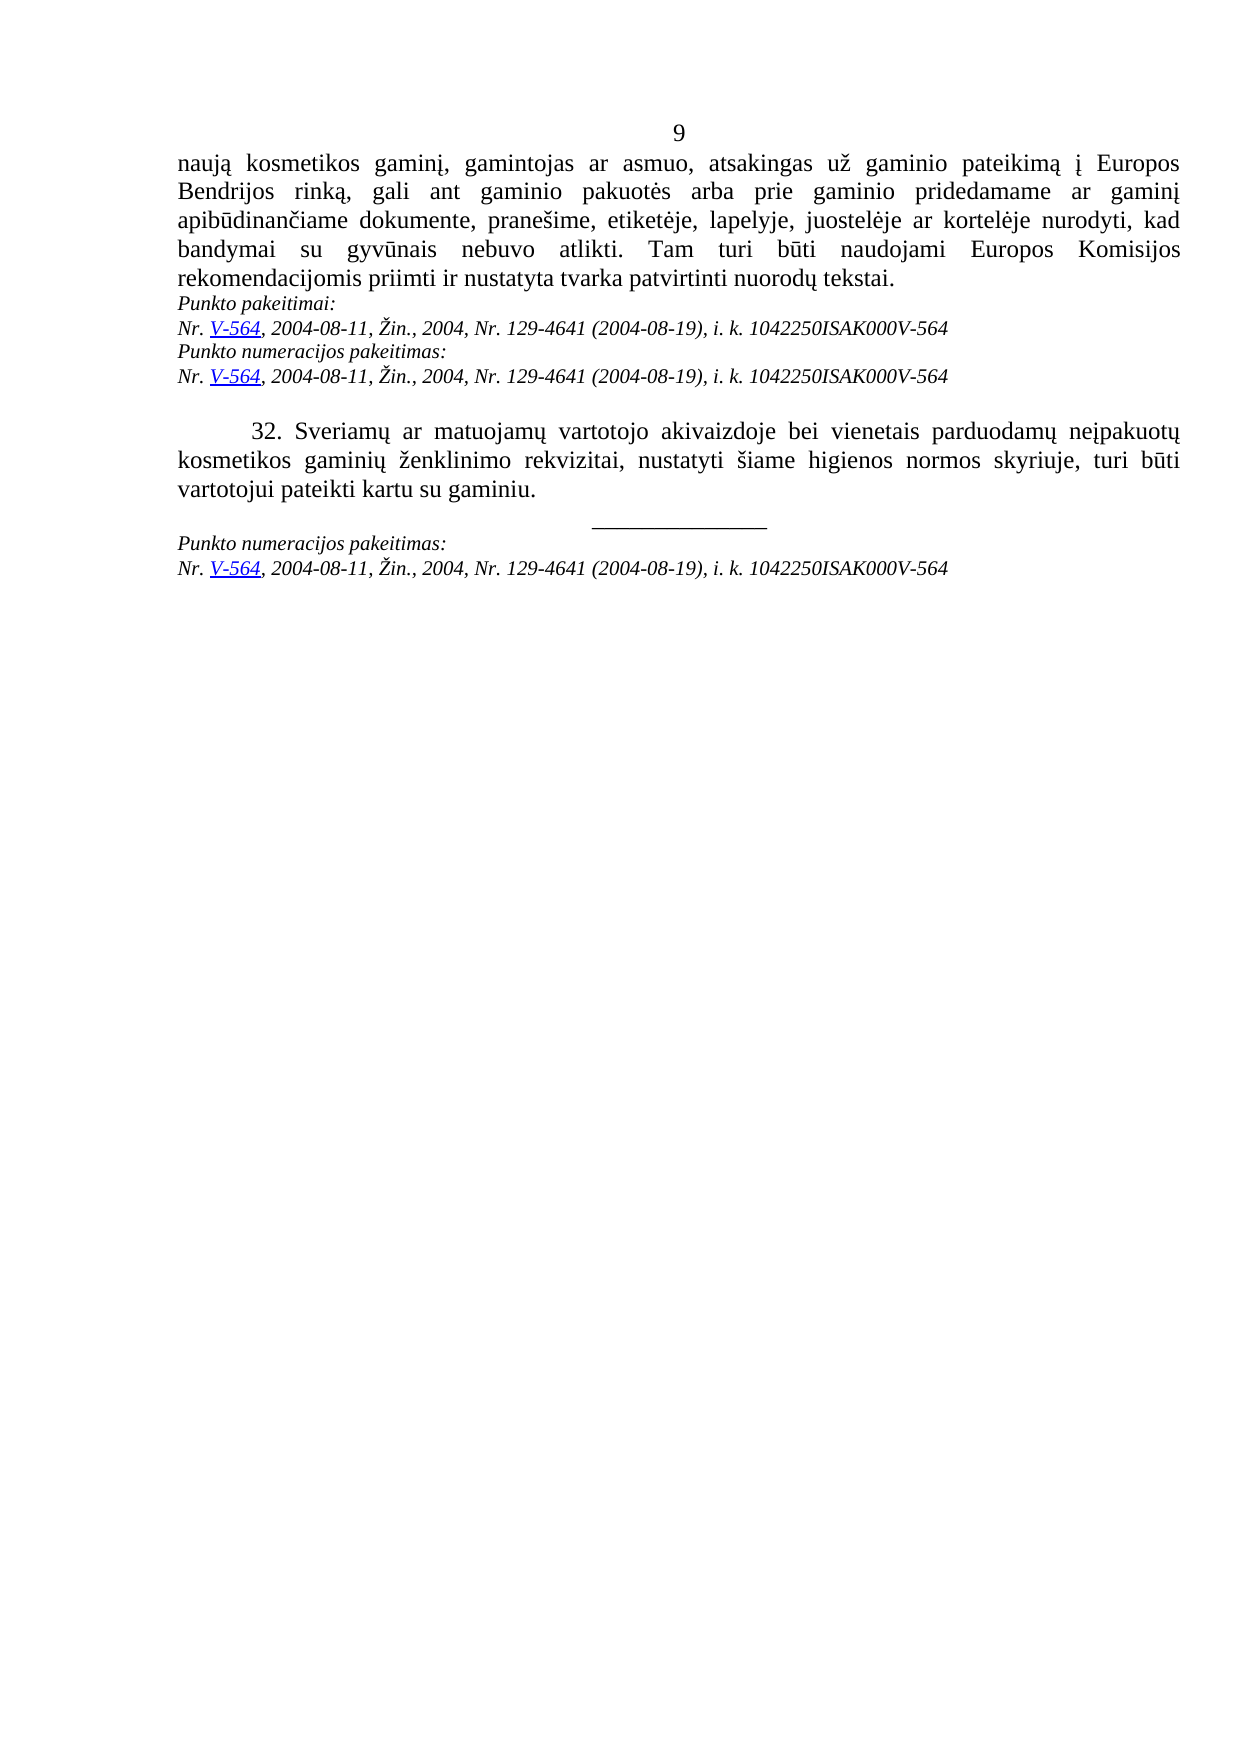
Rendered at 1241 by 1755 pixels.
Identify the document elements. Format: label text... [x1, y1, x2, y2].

text naują kosmetikos gaminį, gamintojas ar asmuo, atsakingas už gaminio pateikimą į Europos Bendrijos rinką, gali ant gaminio pakuotės arba prie gaminio pridedamame ar gaminį apibūdinančiame dokumente, pranešime, etiketėje, lapelyje, juostelėje ar kortelėje nurodyti, kad bandymai su gyvūnais nebuvo atlikti. Tam turi būti naudojami Europos Komisijos rekomendacijomis priimti ir nustatyta tvarka patvirtinti nuorodų tekstai. [177, 148, 1181, 291]
text Nr. V-564, 2004-08-11, Žin., 2004, Nr. 129-4641 (2004-08-19), i. k. 1042250ISAK000V-564 [177, 555, 1181, 579]
text Nr. V-564, 2004-08-11, Žin., 2004, Nr. 129-4641 (2004-08-19), i. k. 1042250ISAK000V-564 [177, 363, 1181, 388]
text Punkto numeracijos pakeitimas: [177, 339, 1181, 363]
text Punkto numeracijos pakeitimas: [177, 531, 1181, 555]
text 32. Sveriamų ar matuojamų vartotojo akivaizdoje bei vienetais parduodamų neįpakuotų kosmetikos gaminių ženklinimo rekvizitai, nustatyti šiame higienos normos skyriuje, turi būti vartotojui pateikti kartu su gaminiu. [177, 416, 1181, 503]
text Punkto pakeitimai: [177, 291, 1181, 315]
text Nr. V-564, 2004-08-11, Žin., 2004, Nr. 129-4641 (2004-08-19), i. k. 1042250ISAK000V-564 [177, 315, 1181, 339]
text ______________ [177, 503, 1181, 531]
